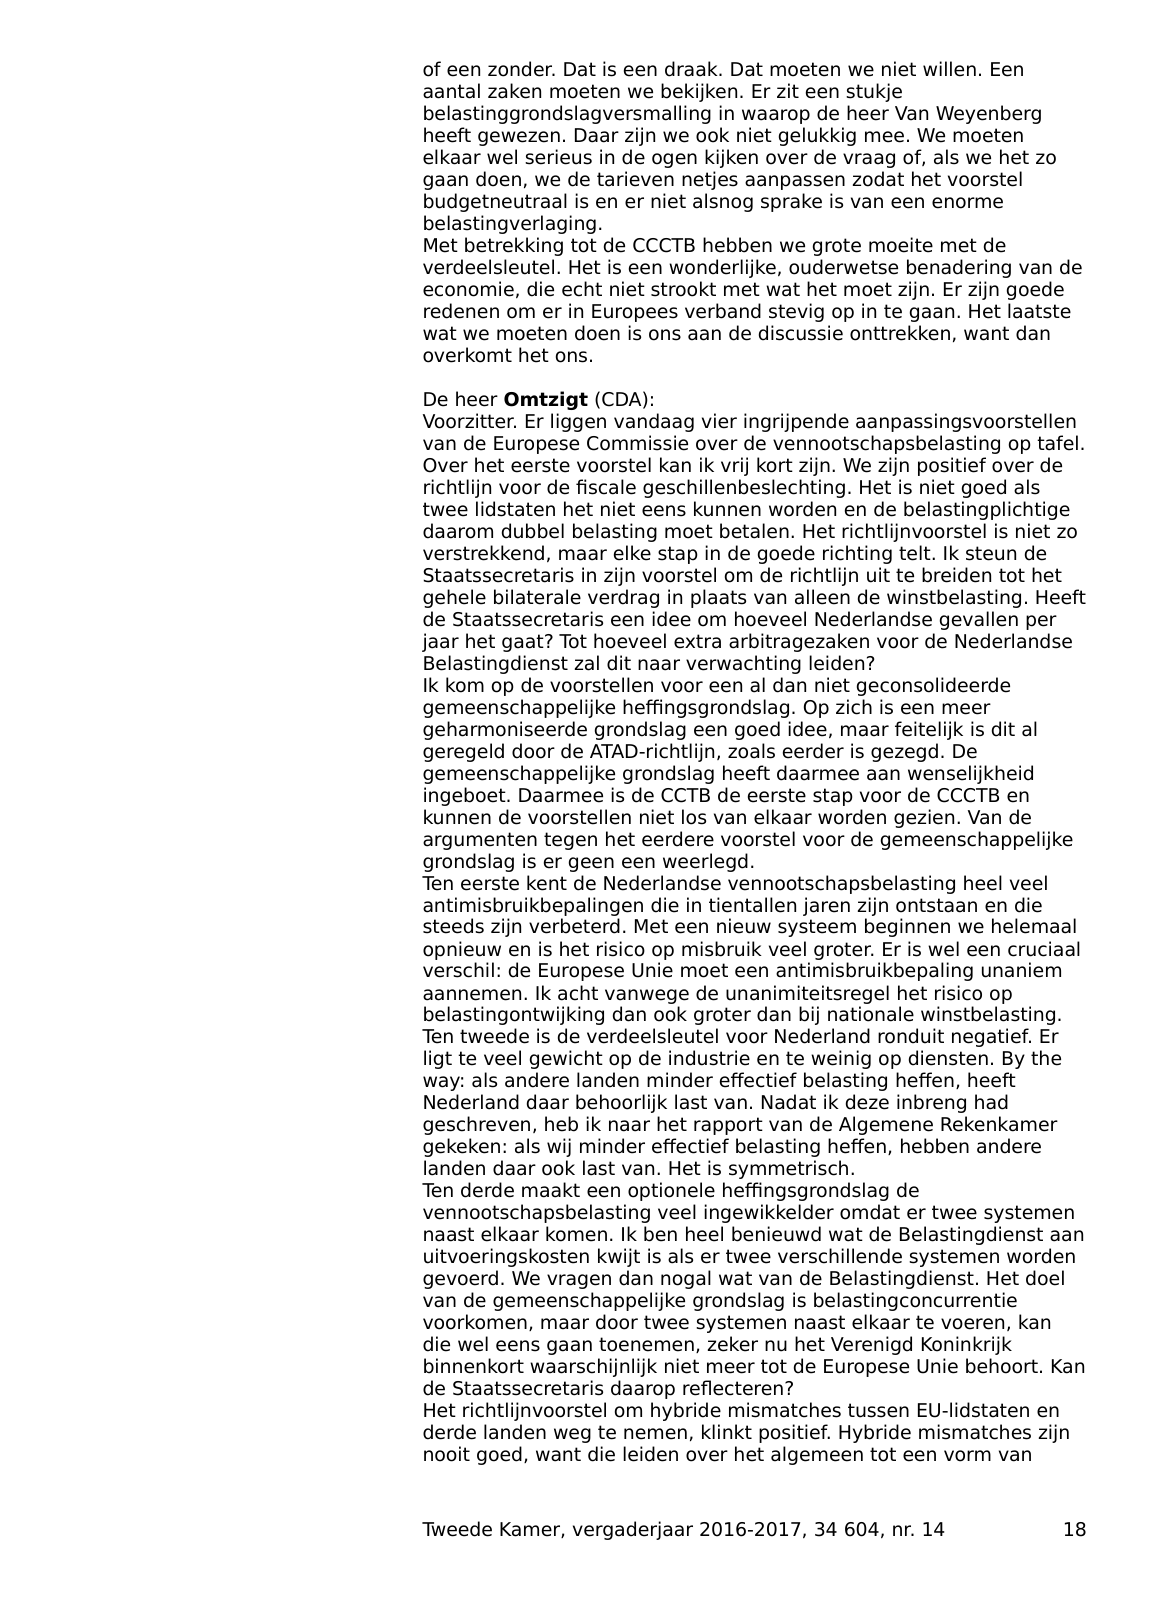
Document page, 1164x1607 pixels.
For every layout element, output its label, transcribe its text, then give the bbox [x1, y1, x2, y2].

text Met betrekking tot de CCCTB hebben we grote moeite met de verdeelsleutel. Het is een wonderlijke, ouderwetse benadering van de economie, die echt niet strookt met wat het moet zijn. Er zijn goede redenen om er in Europees verband stevig op in te gaan. Het laatste wat we moeten doen is ons aan de discussie onttrekken, want dan overkomt het ons. [422, 235, 1087, 367]
text Voorzitter. Er liggen vandaag vier ingrijpende aanpassingsvoorstellen van de Europese Commissie over de vennootschapsbelasting op tafel. Over het eerste voorstel kan ik vrij kort zijn. We zijn positief over de richtlijn voor de fiscale geschillenbeslechting. Het is niet goed als twee lidstaten het niet eens kunnen worden en de belastingplichtige daarom dubbel belasting moet betalen. Het richtlijnvoorstel is niet zo verstrekkend, maar elke stap in de goede richting telt. Ik steun de Staatssecretaris in zijn voorstel om de richtlijn uit te breiden tot het gehele bilaterale verdrag in plaats van alleen de winstbelasting. Heeft de Staatssecretaris een idee om hoeveel Nederlandse gevallen per jaar het gaat? Tot hoeveel extra arbitragezaken voor de Nederlandse Belastingdienst zal dit naar verwachting leiden? [422, 411, 1087, 675]
text Ten derde maakt een optionele heffingsgrondslag de vennootschapsbelasting veel ingewikkelder omdat er twee systemen naast elkaar komen. Ik ben heel benieuwd wat de Belastingdienst aan uitvoeringskosten kwijt is als er twee verschillende systemen worden gevoerd. We vragen dan nogal wat van de Belastingdienst. Het doel van de gemeenschappelijke grondslag is belastingconcurrentie voorkomen, maar door twee systemen naast elkaar te voeren, kan die wel eens gaan toenemen, zeker nu het Verenigd Koninkrijk binnenkort waarschijnlijk niet meer tot de Europese Unie behoort. Kan de Staatssecretaris daarop reflecteren? [422, 1180, 1087, 1400]
text Het richtlijnvoorstel om hybride mismatches tussen EU-lidstaten en derde landen weg te nemen, klinkt positief. Hybride mismatches zijn nooit goed, want die leiden over het algemeen tot een vorm van [422, 1400, 1087, 1466]
text of een zonder. Dat is een draak. Dat moeten we niet willen. Een aantal zaken moeten we bekijken. Er zit een stukje belastinggrondslagversmalling in waarop de heer Van Weyenberg heeft gewezen. Daar zijn we ook niet gelukkig mee. We moeten elkaar wel serieus in de ogen kijken over de vraag of, als we het zo gaan doen, we de tarieven netjes aanpassen zodat het voorstel budgetneutraal is en er niet alsnog sprake is van een enorme belastingverlaging. [422, 59, 1087, 235]
text De heer Omtzigt (CDA): [422, 389, 1087, 411]
text Ten tweede is de verdeelsleutel voor Nederland ronduit negatief. Er ligt te veel gewicht op de industrie en te weinig op diensten. By the way: als andere landen minder effectief belasting heffen, heeft Nederland daar behoorlijk last van. Nadat ik deze inbreng had geschreven, heb ik naar het rapport van de Algemene Rekenkamer gekeken: als wij minder effectief belasting heffen, hebben andere landen daar ook last van. Het is symmetrisch. [422, 1026, 1087, 1180]
text Ik kom op de voorstellen voor een al dan niet geconsolideerde gemeenschappelijke heffingsgrondslag. Op zich is een meer geharmoniseerde grondslag een goed idee, maar feitelijk is dit al geregeld door de ATAD-richtlijn, zoals eerder is gezegd. De gemeenschappelijke grondslag heeft daarmee aan wenselijkheid ingeboet. Daarmee is de CCTB de eerste stap voor de CCCTB en kunnen de voorstellen niet los van elkaar worden gezien. Van de argumenten tegen het eerdere voorstel voor de gemeenschappelijke grondslag is er geen een weerlegd. [422, 675, 1087, 872]
text Ten eerste kent de Nederlandse vennootschapsbelasting heel veel antimisbruikbepalingen die in tientallen jaren zijn ontstaan en die steeds zijn verbeterd. Met een nieuw systeem beginnen we helemaal opnieuw en is het risico op misbruik veel groter. Er is wel een cruciaal verschil: de Europese Unie moet een antimisbruikbepaling unaniem aannemen. Ik acht vanwege de unanimiteitsregel het risico op belastingontwijking dan ook groter dan bij nationale winstbelasting. [422, 872, 1087, 1026]
